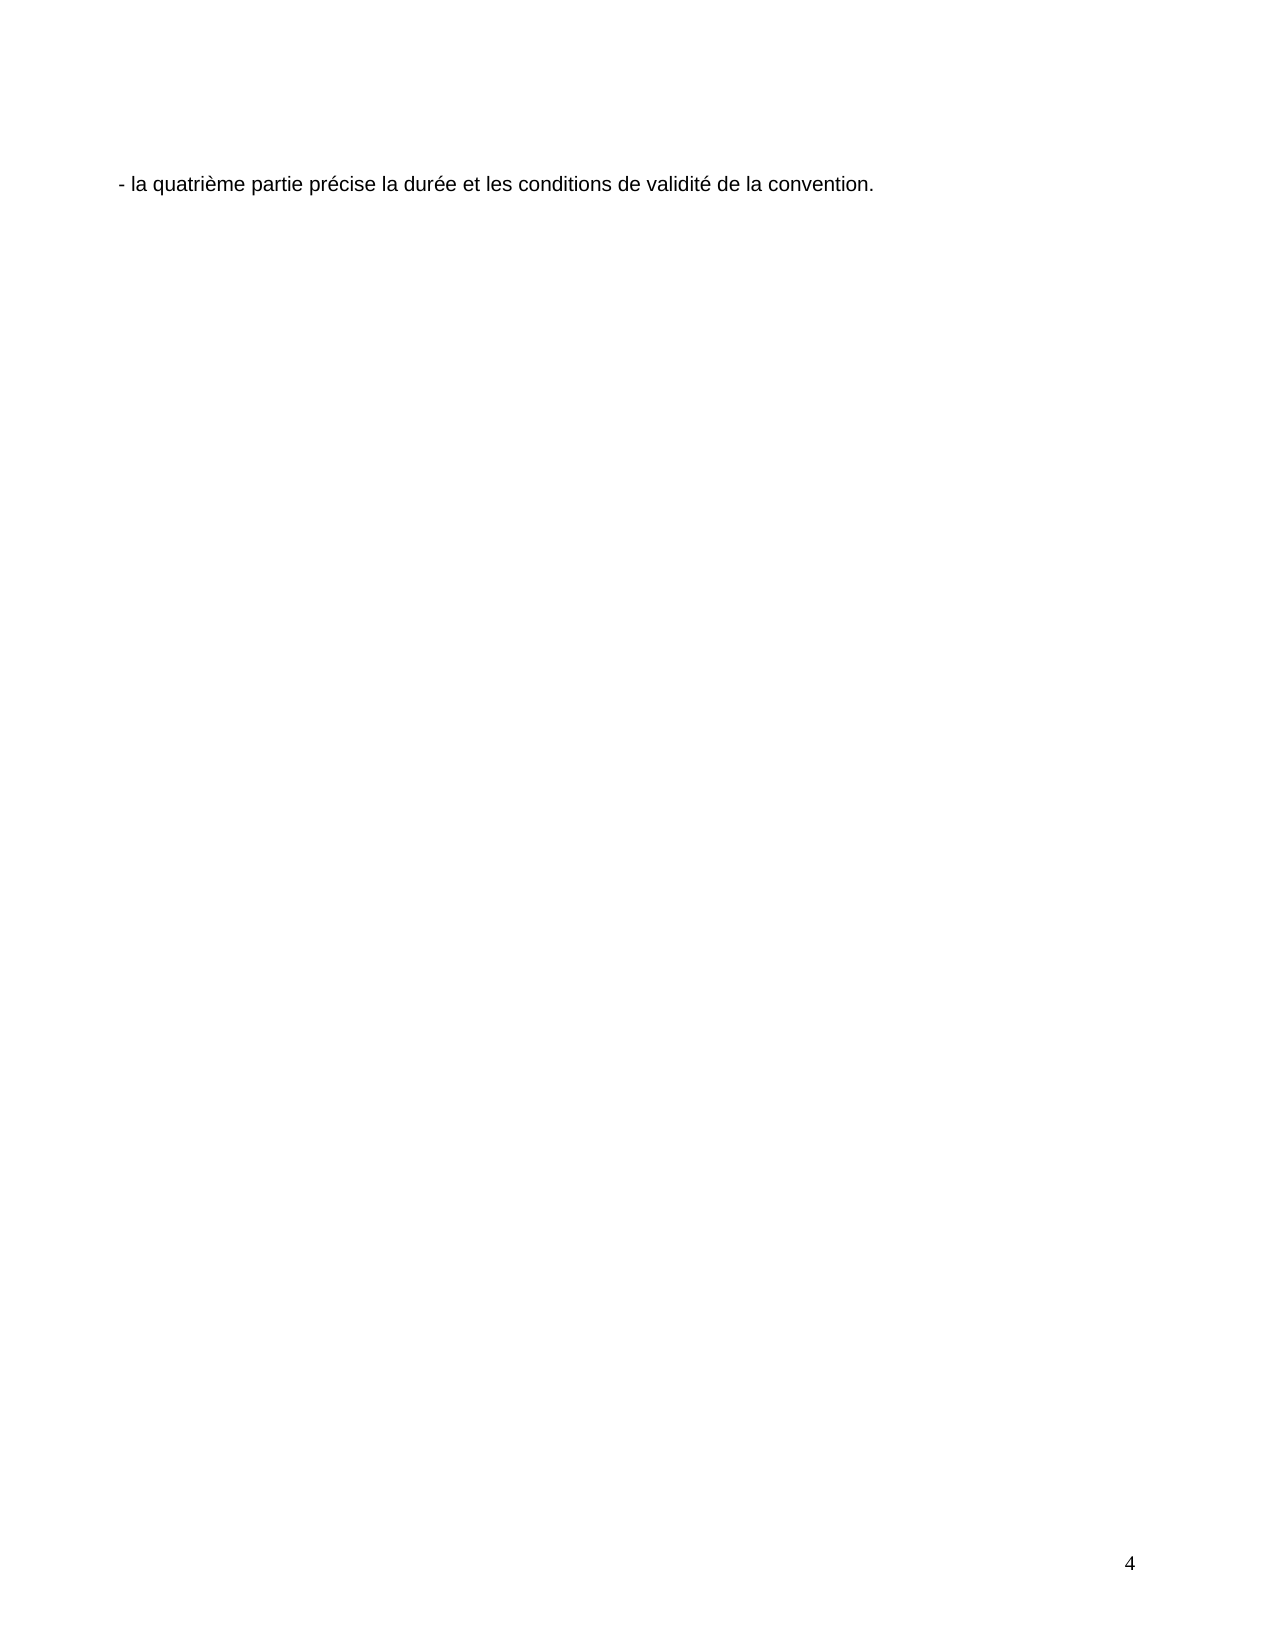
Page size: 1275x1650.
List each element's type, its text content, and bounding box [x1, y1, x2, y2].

text - la quatrième partie précise la durée et les conditions de validité de la convention. [118, 172, 1157, 196]
